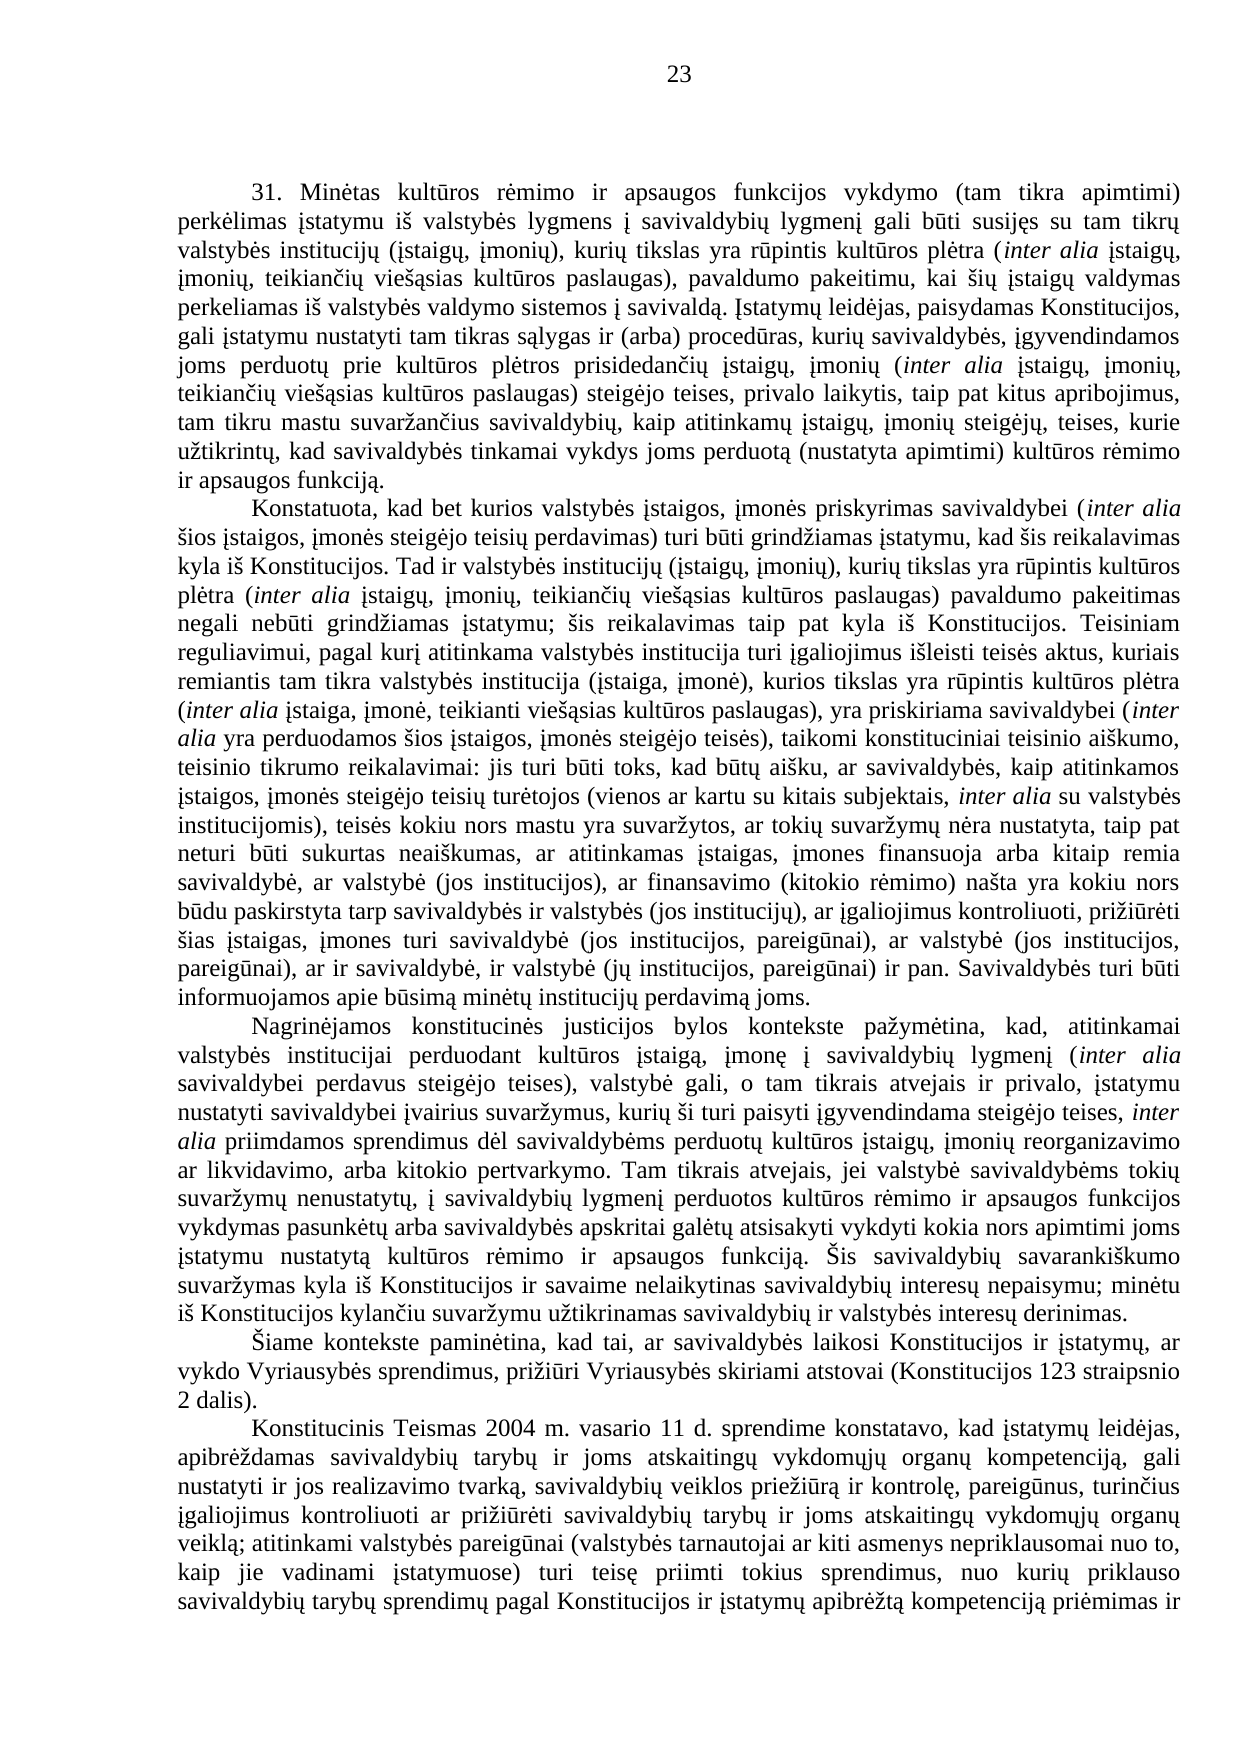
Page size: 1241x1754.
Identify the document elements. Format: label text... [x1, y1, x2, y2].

text Nagrinėjamos konstitucinės justicijos bylos kontekste pažymėtina, kad, atitinkamai valstybės institucijai perduodant kultūros įstaigą, įmonę į savivaldybių lygmenį (inter alia savivaldybei perdavus steigėjo teises), valstybė gali, o tam tikrais atvejais ir privalo, įstatymu nustatyti savivaldybei įvairius suvaržymus, kurių ši turi paisyti įgyvendindama steigėjo teises, inter alia priimdamos sprendimus dėl savivaldybėms perduotų kultūros įstaigų, įmonių reorganizavimo ar likvidavimo, arba kitokio pertvarkymo. Tam tikrais atvejais, jei valstybė savivaldybėms tokių suvaržymų nenustatytų, į savivaldybių lygmenį perduotos kultūros rėmimo ir apsaugos funkcijos vykdymas pasunkėtų arba savivaldybės apskritai galėtų atsisakyti vykdyti kokia nors apimtimi joms įstatymu nustatytą kultūros rėmimo ir apsaugos funkciją. Šis savivaldybių savarankiškumo suvaržymas kyla iš Konstitucijos ir savaime nelaikytinas savivaldybių interesų nepaisymu; minėtu iš Konstitucijos kylančiu suvaržymu užtikrinamas savivaldybių ir valstybės interesų derinimas. [177, 1011, 1181, 1327]
text Šiame kontekste paminėtina, kad tai, ar savivaldybės laikosi Konstitucijos ir įstatymų, ar vykdo Vyriausybės sprendimus, prižiūri Vyriausybės skiriami atstovai (Konstitucijos 123 straipsnio 2 dalis). [177, 1327, 1181, 1413]
text Konstitucinis Teismas 2004 m. vasario 11 d. sprendime konstatavo, kad įstatymų leidėjas, apibrėždamas savivaldybių tarybų ir joms atskaitingų vykdomųjų organų kompetenciją, gali nustatyti ir jos realizavimo tvarką, savivaldybių veiklos priežiūrą ir kontrolę, pareigūnus, turinčius įgaliojimus kontroliuoti ar prižiūrėti savivaldybių tarybų ir joms atskaitingų vykdomųjų organų veiklą; atitinkami valstybės pareigūnai (valstybės tarnautojai ar kiti asmenys nepriklausomai nuo to, kaip jie vadinami įstatymuose) turi teisę priimti tokius sprendimus, nuo kurių priklauso savivaldybių tarybų sprendimų pagal Konstitucijos ir įstatymų apibrėžtą kompetenciją priėmimas ir [177, 1413, 1181, 1615]
text 31. Minėtas kultūros rėmimo ir apsaugos funkcijos vykdymo (tam tikra apimtimi) perkėlimas įstatymu iš valstybės lygmens į savivaldybių lygmenį gali būti susijęs su tam tikrų valstybės institucijų (įstaigų, įmonių), kurių tikslas yra rūpintis kultūros plėtra (inter alia įstaigų, įmonių, teikiančių viešąsias kultūros paslaugas), pavaldumo pakeitimu, kai šių įstaigų valdymas perkeliamas iš valstybės valdymo sistemos į savivaldą. Įstatymų leidėjas, paisydamas Konstitucijos, gali įstatymu nustatyti tam tikras sąlygas ir (arba) procedūras, kurių savivaldybės, įgyvendindamos joms perduotų prie kultūros plėtros prisidedančių įstaigų, įmonių (inter alia įstaigų, įmonių, teikiančių viešąsias kultūros paslaugas) steigėjo teises, privalo laikytis, taip pat kitus apribojimus, tam tikru mastu suvaržančius savivaldybių, kaip atitinkamų įstaigų, įmonių steigėjų, teises, kurie užtikrintų, kad savivaldybės tinkamai vykdys joms perduotą (nustatyta apimtimi) kultūros rėmimo ir apsaugos funkciją. [177, 177, 1181, 493]
text Konstatuota, kad bet kurios valstybės įstaigos, įmonės priskyrimas savivaldybei (inter alia šios įstaigos, įmonės steigėjo teisių perdavimas) turi būti grindžiamas įstatymu, kad šis reikalavimas kyla iš Konstitucijos. Tad ir valstybės institucijų (įstaigų, įmonių), kurių tikslas yra rūpintis kultūros plėtra (inter alia įstaigų, įmonių, teikiančių viešąsias kultūros paslaugas) pavaldumo pakeitimas negali nebūti grindžiamas įstatymu; šis reikalavimas taip pat kyla iš Konstitucijos. Teisiniam reguliavimui, pagal kurį atitinkama valstybės institucija turi įgaliojimus išleisti teisės aktus, kuriais remiantis tam tikra valstybės institucija (įstaiga, įmonė), kurios tikslas yra rūpintis kultūros plėtra (inter alia įstaiga, įmonė, teikianti viešąsias kultūros paslaugas), yra priskiriama savivaldybei (inter alia yra perduodamos šios įstaigos, įmonės steigėjo teisės), taikomi konstituciniai teisinio aiškumo, teisinio tikrumo reikalavimai: jis turi būti toks, kad būtų aišku, ar savivaldybės, kaip atitinkamos įstaigos, įmonės steigėjo teisių turėtojos (vienos ar kartu su kitais subjektais, inter alia su valstybės institucijomis), teisės kokiu nors mastu yra suvaržytos, ar tokių suvaržymų nėra nustatyta, taip pat neturi būti sukurtas neaiškumas, ar atitinkamas įstaigas, įmones finansuoja arba kitaip remia savivaldybė, ar valstybė (jos institucijos), ar finansavimo (kitokio rėmimo) našta yra kokiu nors būdu paskirstyta tarp savivaldybės ir valstybės (jos institucijų), ar įgaliojimus kontroliuoti, prižiūrėti šias įstaigas, įmones turi savivaldybė (jos institucijos, pareigūnai), ar valstybė (jos institucijos, pareigūnai), ar ir savivaldybė, ir valstybė (jų institucijos, pareigūnai) ir pan. Savivaldybės turi būti informuojamos apie būsimą minėtų institucijų perdavimą joms. [177, 493, 1181, 1011]
